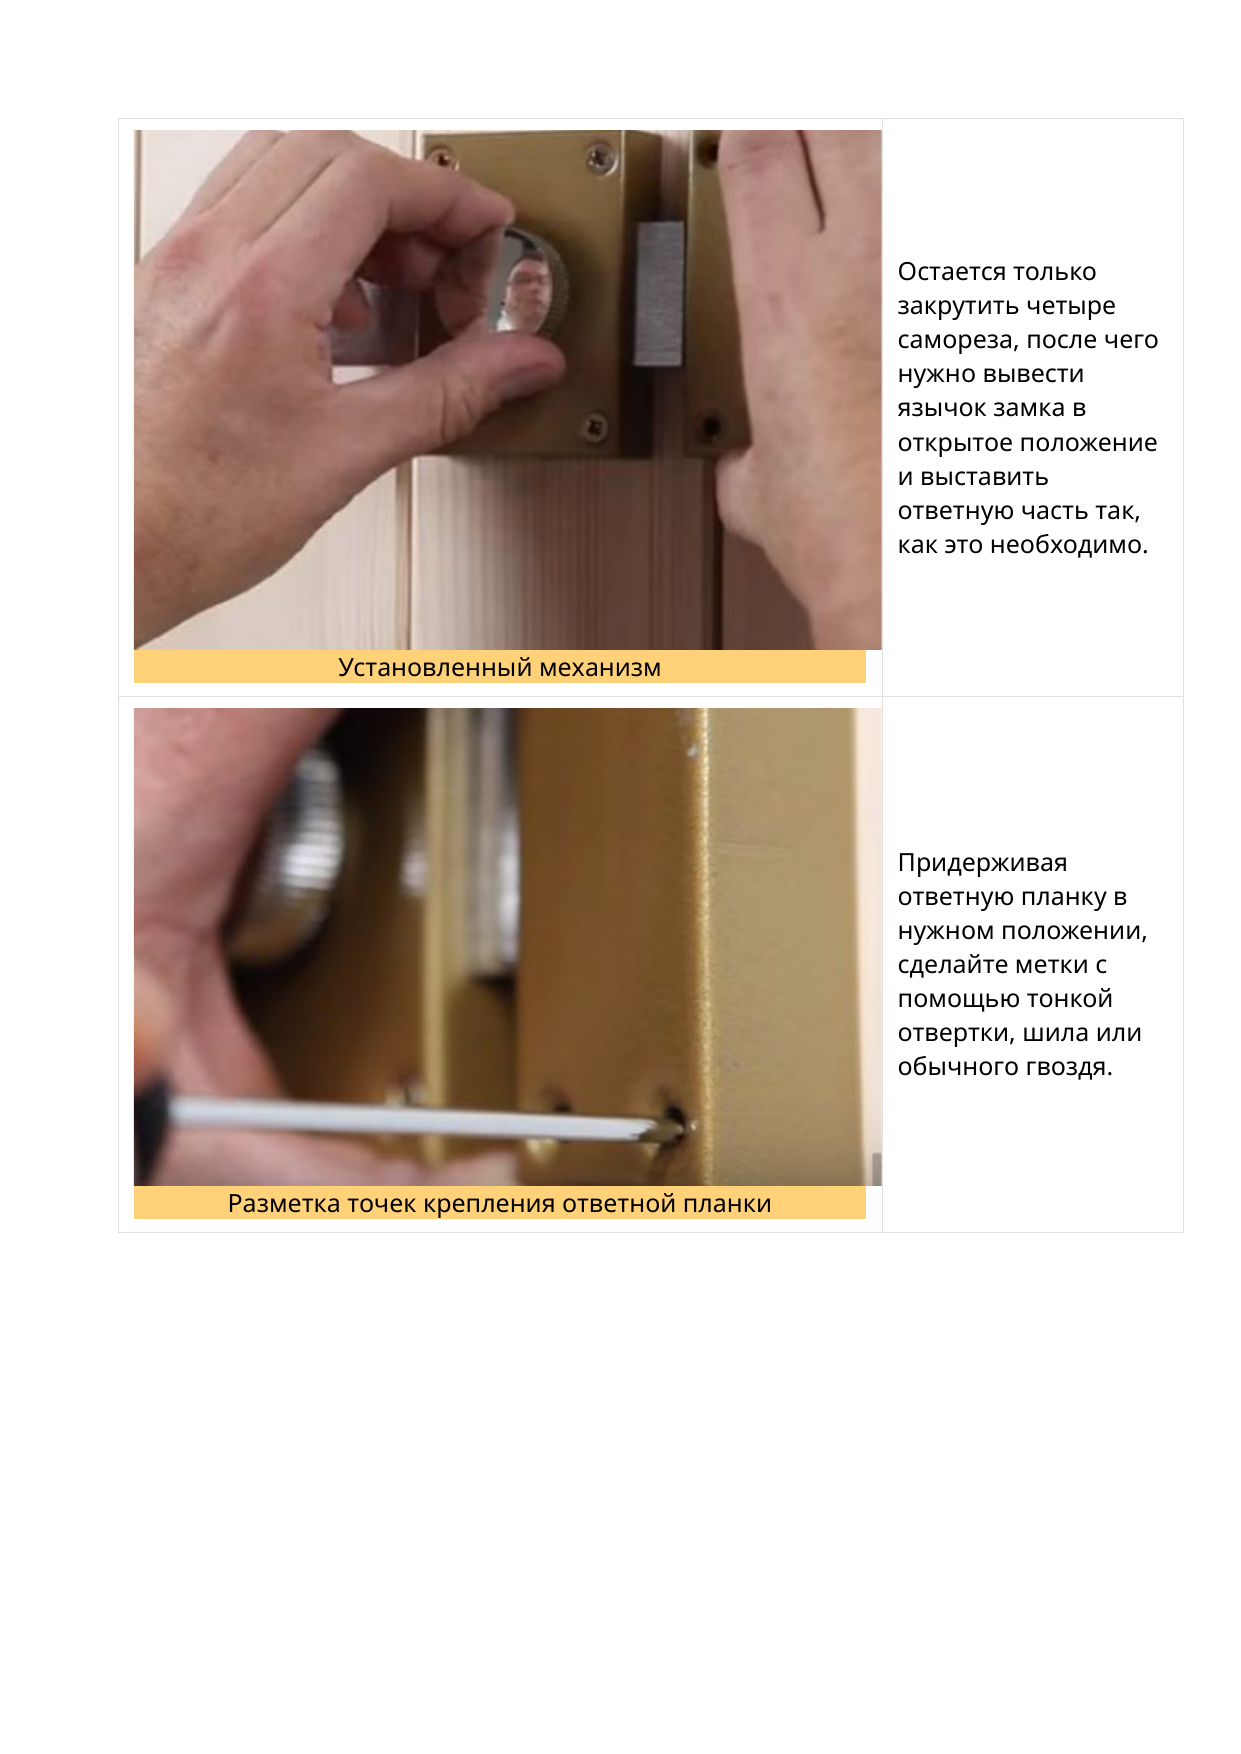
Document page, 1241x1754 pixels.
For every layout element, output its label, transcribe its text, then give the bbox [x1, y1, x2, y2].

picture [133, 130, 882, 650]
picture [133, 708, 882, 1186]
table_cell Разметка точек крепления ответной планки [119, 697, 882, 1232]
table_cell Установленный механизм [119, 119, 882, 696]
table_cell Придерживая ответную планку в нужном положении, сделайте метки с помощью тонкой отвертки, шила или обычного гвоздя. [883, 697, 1183, 1232]
table_cell Остается только закрутить четыре самореза, после чего нужно вывести язычок замка в открытое положение и выставить ответную часть так, как это необходимо. [883, 119, 1183, 696]
